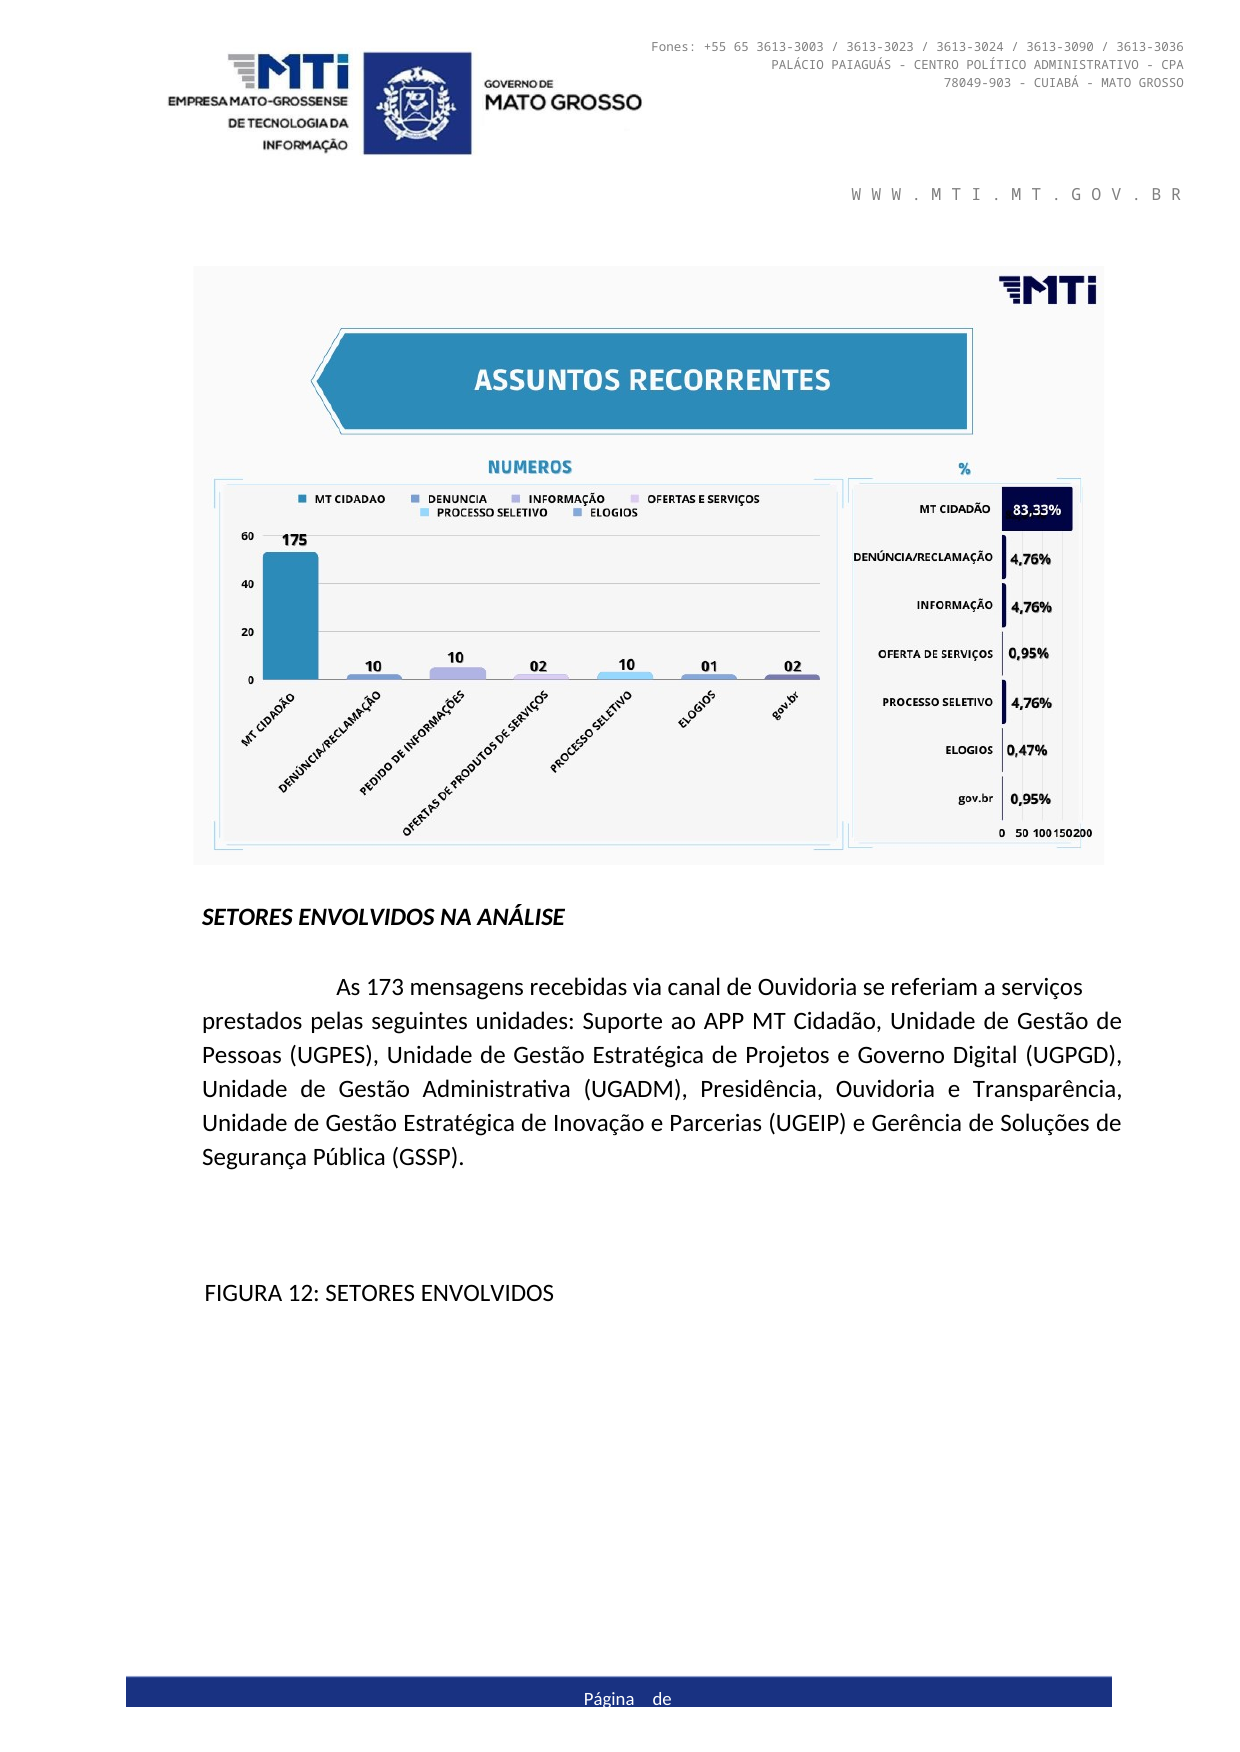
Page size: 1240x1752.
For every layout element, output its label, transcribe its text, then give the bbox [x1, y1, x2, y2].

subtitle SETORES ENVOLVIDOS NA ANÁLISE [202, 901, 1143, 932]
text As 173 mensagens recebidas via canal de Ouvidoria se referiam a serviços [336, 971, 1123, 1001]
text prestados pelas seguintes unidades: Suporte ao APP MT Cidadão, Unidade de Gestão de Pessoas (UGPES), Unidade de Gestão Estratégica de Projetos e Governo Digital (UGPGD), Unidade de Gestão Administrativa (UGADM), Presidência, Ouvidoria e Transparência, Unidade de Gestão Estratégica de Inovação e Parcerias (UGEIP) e Gerência de Soluções de Segurança Pública (GSSP). [202, 1005, 1123, 1171]
text FIGURA 12: SETORES ENVOLVIDOS [187, 1277, 1123, 1308]
